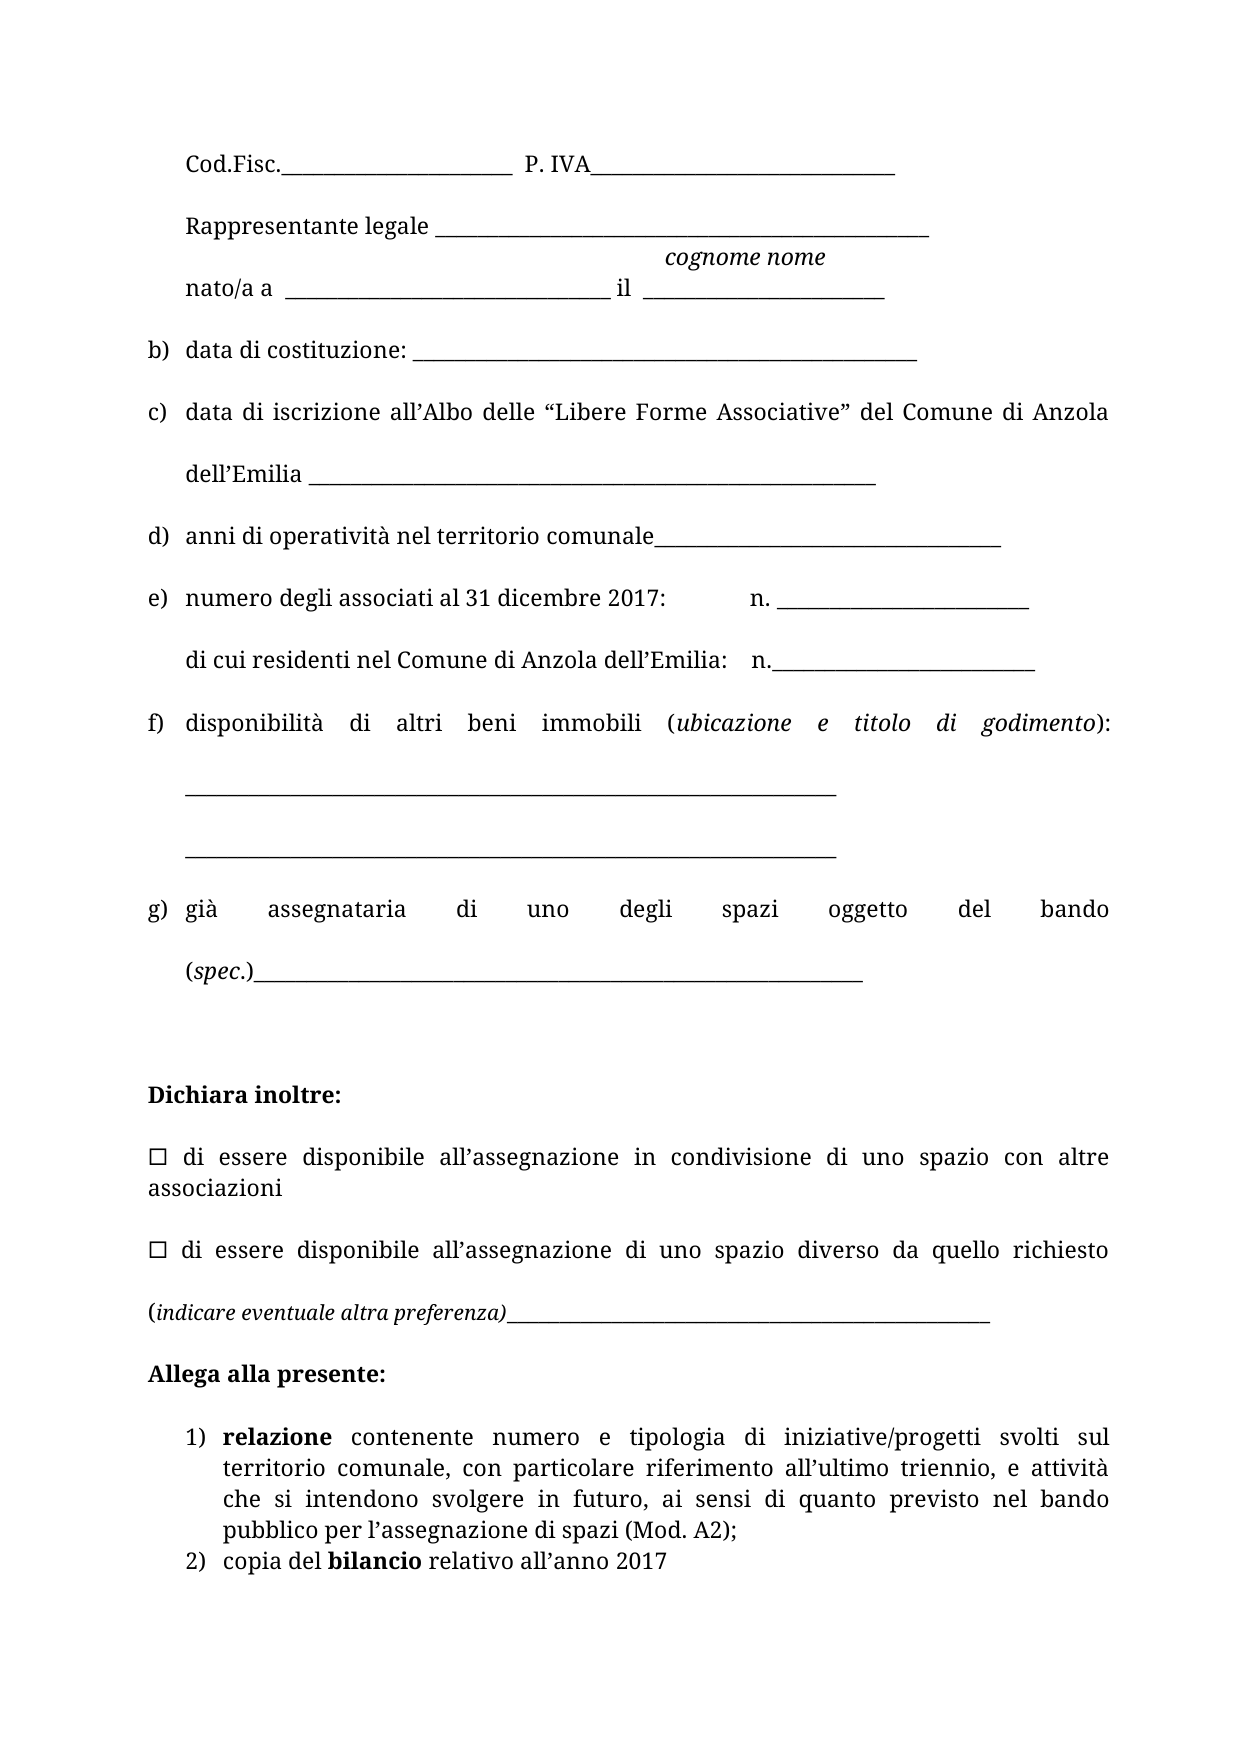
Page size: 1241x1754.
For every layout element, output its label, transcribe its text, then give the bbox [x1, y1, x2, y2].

list già assegnataria di uno degli spazi oggetto del bando (spec.)__________________________________________________________ [148, 893, 1111, 986]
text  di essere disponibile all’assegnazione di uno spazio diverso da quello richiesto (indicare eventuale altra preferenza)______________________________________________ [148, 1234, 1111, 1327]
list data di costituzione: ________________________________________________ [148, 334, 1111, 365]
text di cui residenti nel Comune di Anzola dell’Emilia: n._________________________ [148, 644, 1111, 675]
text Rappresentante legale _______________________________________________ [148, 210, 1111, 241]
list copia del bilancio relativo all’anno 2017 [185, 1544, 1111, 1576]
list numero degli associati al 31 dicembre 2017: n. ________________________ [148, 582, 1111, 613]
list relazione contenente numero e tipologia di iniziative/progetti svolti sul territorio comunale, con particolare riferimento all’ultimo triennio, e attività che si intendono svolgere in futuro, ai sensi di quanto previsto nel bando pubblico per l’assegnazione di spazi (Mod. A2); [185, 1420, 1111, 1544]
list disponibilità di altri beni immobili (ubicazione e titolo di godimento): ______________________________________________________________ [148, 706, 1111, 799]
text cognome nome [148, 241, 1111, 272]
list data di iscrizione all’Albo delle “Libere Forme Associative” del Comune di Anzola dell’Emilia ______________________________________________________ [148, 396, 1111, 489]
text  di essere disponibile all’assegnazione in condivisione di uno spazio con altre associazioni [148, 1141, 1111, 1203]
text Allega alla presente: [148, 1358, 1111, 1389]
text Cod.Fisc.______________________ P. IVA_____________________________ [148, 148, 1111, 179]
text nato/a a _______________________________ il _______________________ [148, 272, 1111, 303]
text Dichiara inoltre: [148, 1079, 1111, 1110]
list anni di operatività nel territorio comunale_________________________________ [148, 520, 1111, 551]
text ______________________________________________________________ [148, 831, 1111, 862]
